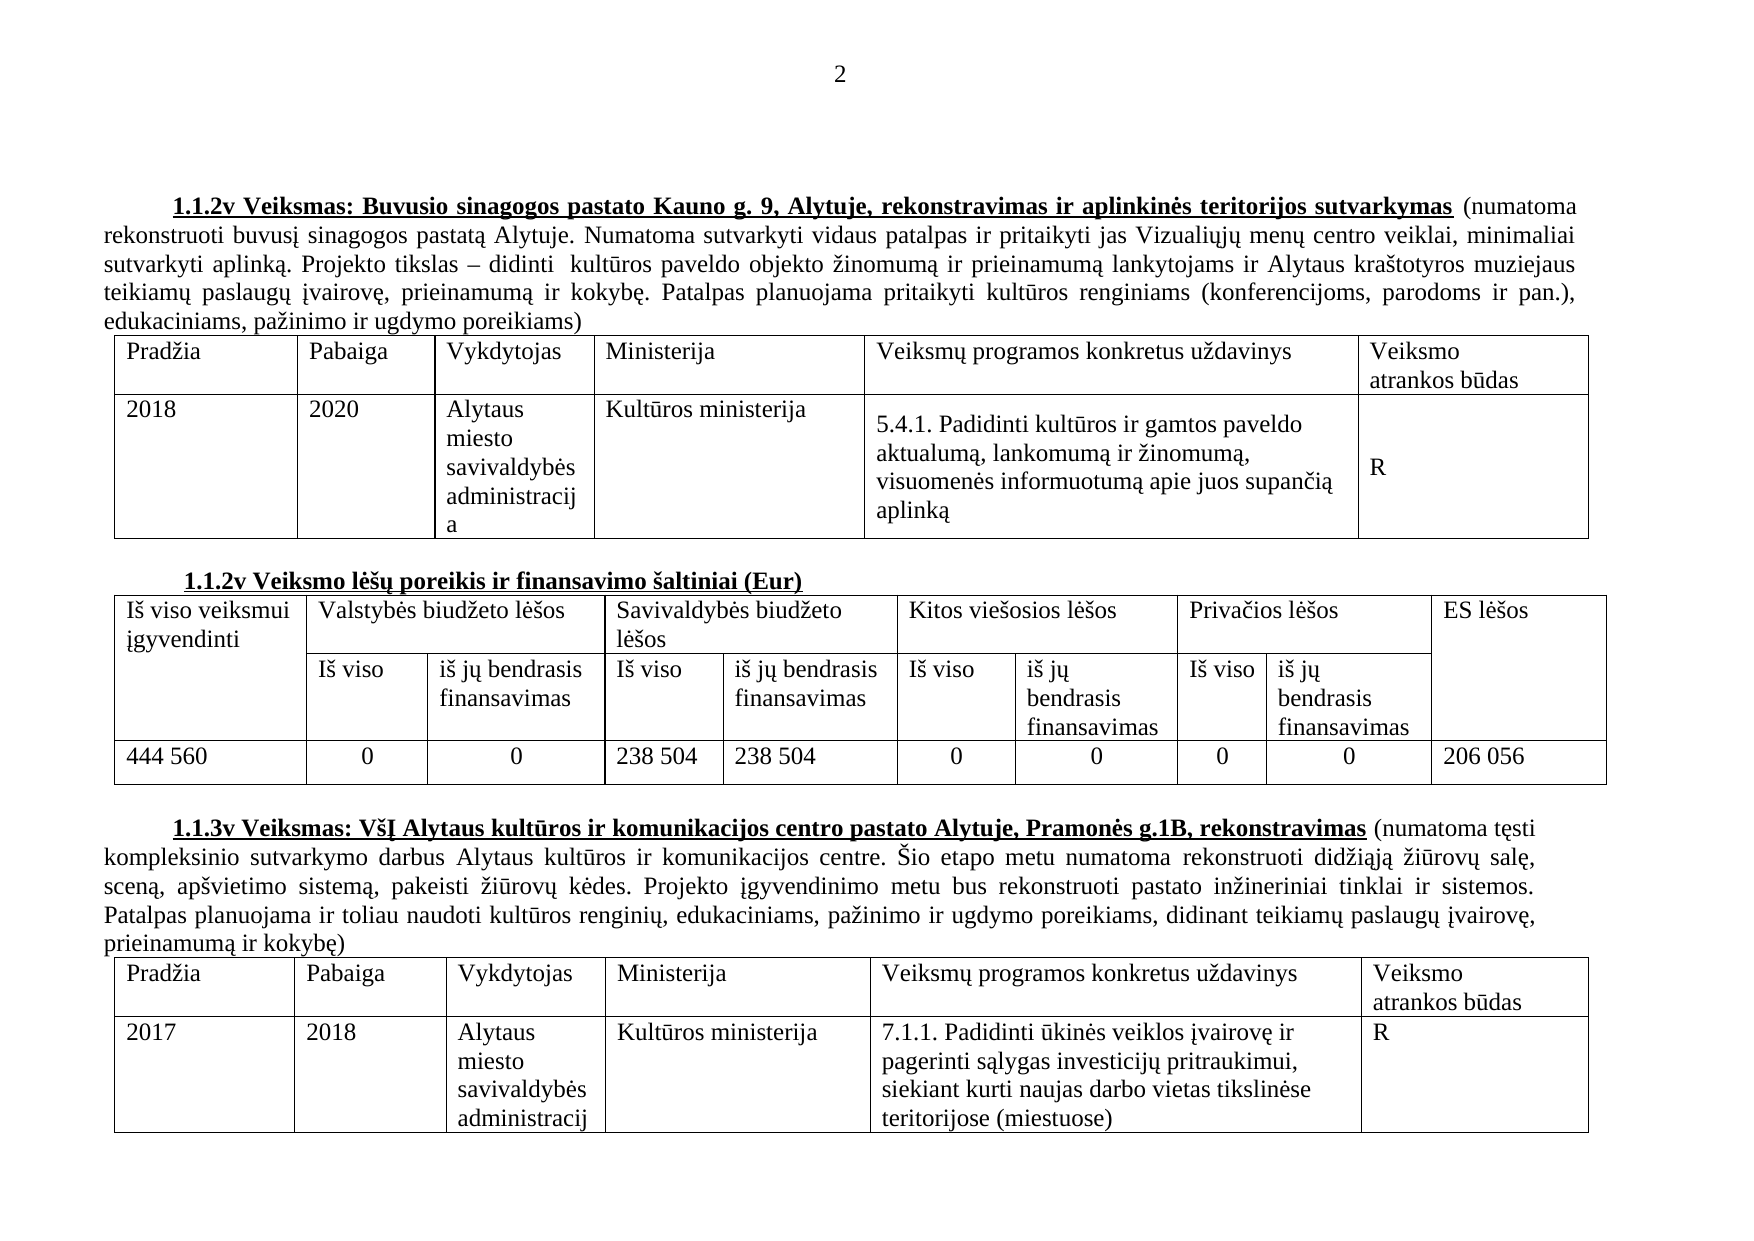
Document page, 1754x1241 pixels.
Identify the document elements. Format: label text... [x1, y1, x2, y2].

table_header Veiksmų programos konkretus uždavinys [871, 958, 1361, 1016]
table_cell Alytaus miesto savivaldybės administracija [436, 395, 594, 538]
table_cell R [1362, 1017, 1588, 1132]
table_header Savivaldybės biudžeto lėšos [606, 596, 897, 653]
table_header Veiksmo atrankos būdas [1362, 958, 1588, 1016]
table_cell Iš viso [1178, 654, 1266, 740]
table_cell 238 504 [724, 741, 897, 784]
table_cell Kultūros ministerija [606, 1017, 870, 1132]
table_header Ministerija [595, 336, 864, 393]
table_cell 2017 [115, 1017, 294, 1132]
table_cell 0 [1267, 741, 1431, 784]
table_header Valstybės biudžeto lėšos [307, 596, 604, 653]
table_cell 206 056 [1432, 741, 1606, 784]
table_header Ministerija [606, 958, 870, 1016]
table_header Vykdytojas [447, 958, 605, 1016]
table_cell 2018 [295, 1017, 446, 1132]
table_header Privačios lėšos [1178, 596, 1431, 653]
table_cell iš jų bendrasis finansavimas [428, 654, 604, 740]
table_cell 2018 [115, 395, 297, 538]
table_header Pradžia [115, 958, 294, 1016]
table_header ES lėšos [1432, 596, 1606, 740]
table_cell 2020 [298, 395, 434, 538]
table_cell 5.4.1. Padidinti kultūros ir gamtos paveldo aktualumą, lankomumą ir žinomumą, visuomenės informuotumą apie juos supančią aplinką [865, 395, 1358, 538]
table_cell Iš viso [606, 654, 723, 740]
table_cell Kultūros ministerija [595, 395, 864, 538]
table_header Pabaiga [295, 958, 446, 1016]
table_cell iš jų bendrasis finansavimas [1267, 654, 1431, 740]
table_header Veiksmo atrankos būdas [1359, 336, 1588, 393]
table_header Pradžia [115, 336, 297, 393]
table_cell 0 [1016, 741, 1177, 784]
table_header Kitos viešosios lėšos [898, 596, 1177, 653]
table_header Veiksmų programos konkretus uždavinys [865, 336, 1358, 393]
table_cell 444 560 [115, 741, 306, 784]
text 1.1.2v Veiksmo lėšų poreikis ir finansavimo šaltiniai (Eur) [103, 566, 1577, 594]
table_header Pabaiga [298, 336, 434, 393]
text 1.1.2v Veiksmas: Buvusio sinagogos pastato Kauno g. 9, Alytuje, rekonstravimas ir aplinkinės teritorijos sutvarkymas (numatoma rekonstruoti buvusį sinagogos pastatą Alytuje. Numatoma sutvarkyti vidaus patalpas ir pritaikyti jas Vizualiųjų menų centro veiklai, minimaliai sutvarkyti aplinką. Projekto tikslas – didinti kultūros paveldo objekto žinomumą ir prieinamumą lankytojams ir Alytaus kraštotyros muziejaus teikiamų paslaugų įvairovę, prieinamumą ir kokybę. Patalpas planuojama pritaikyti kultūros renginiams (konferencijoms, parodoms ir pan.), edukaciniams, pažinimo ir ugdymo poreikiams) [103, 191, 1577, 335]
table_cell 0 [428, 741, 604, 784]
table_cell 0 [1178, 741, 1266, 784]
table_cell Alytaus miesto savivaldybės administracij [447, 1017, 605, 1132]
table_cell R [1359, 395, 1588, 538]
table_cell 0 [898, 741, 1015, 784]
text 1.1.3v Veiksmas: VšĮ Alytaus kultūros ir komunikacijos centro pastato Alytuje, Pramonės g.1B, rekonstravimas (numatoma tęsti kompleksinio sutvarkymo darbus Alytaus kultūros ir komunikacijos centre. Šio etapo metu numatoma rekonstruoti didžiąją žiūrovų salę, sceną, apšvietimo sistemą, pakeisti žiūrovų kėdes. Projekto įgyvendinimo metu bus rekonstruoti pastato inžineriniai tinklai ir sistemos. Patalpas planuojama ir toliau naudoti kultūros renginių, edukaciniams, pažinimo ir ugdymo poreikiams, didinant teikiamų paslaugų įvairovę, prieinamumą ir kokybę) [103, 813, 1536, 957]
table_header Vykdytojas [436, 336, 594, 393]
table_cell iš jų bendrasis finansavimas [724, 654, 897, 740]
table_cell 238 504 [606, 741, 723, 784]
table_header Iš viso veiksmui įgyvendinti [115, 596, 306, 740]
table_cell Iš viso [307, 654, 427, 740]
table_cell Iš viso [898, 654, 1015, 740]
table_cell 0 [307, 741, 427, 784]
table_cell iš jų bendrasis finansavimas [1016, 654, 1177, 740]
table_cell 7.1.1. Padidinti ūkinės veiklos įvairovę ir pagerinti sąlygas investicijų pritraukimui, siekiant kurti naujas darbo vietas tikslinėse teritorijose (miestuose) [871, 1017, 1361, 1132]
